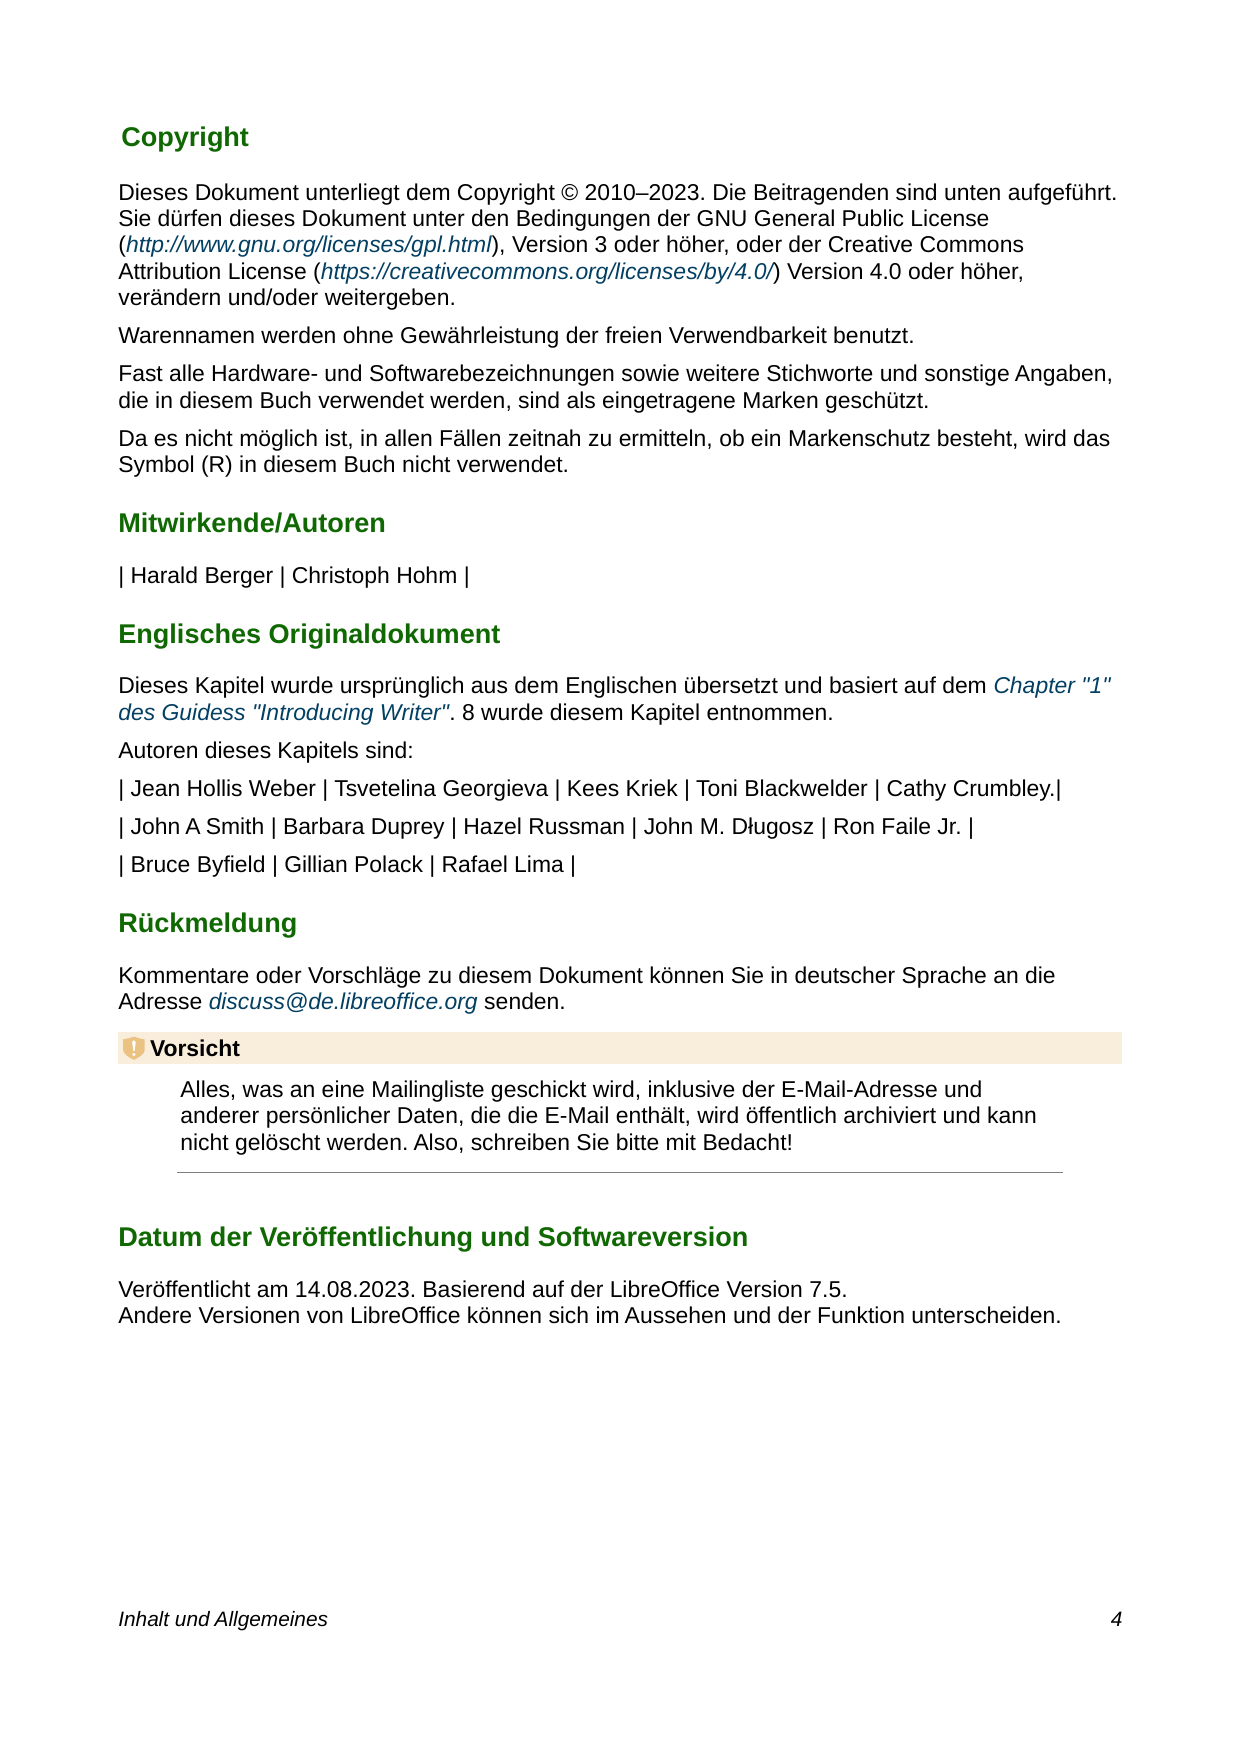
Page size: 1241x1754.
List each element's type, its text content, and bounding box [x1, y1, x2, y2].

subtitle Rückmeldung [118, 907, 1122, 938]
subtitle Copyright [118, 118, 1122, 155]
text Veröffentlicht am 14.08.2023. Basierend auf der LibreOffice Version 7.5. Andere Versionen von LibreOffice können sich im Aussehen und der Funktion unterscheiden. [118, 1276, 1122, 1328]
text Da es nicht möglich ist, in allen Fällen zeitnah zu ermitteln, ob ein Markenschutz besteht, wird das Symbol (R) in diesem Buch nicht verwendet. [118, 425, 1122, 478]
text Fast alle Hardware- und Softwarebezeichnungen sowie weitere Stichworte und sonstige Angaben, die in diesem Buch verwendet werden, sind als eingetragene Marken geschützt. [118, 360, 1122, 413]
subtitle Englisches Originaldokument [118, 618, 1122, 649]
text Dieses Dokument unterliegt dem Copyright © 2010–2023. Die Beitragenden sind unten aufgeführt. Sie dürfen dieses Dokument unter den Bedingungen der GNU General Public License (http://www.gnu.org/licenses/gpl.html), Version 3 oder höher, oder der Creative Commons Attribution License (https://creativecommons.org/licenses/by/4.0/) Version 4.0 oder höher, verändern und/oder weitergeben. [118, 179, 1122, 311]
text | Harald Berger | Christoph Hohm | [118, 562, 1122, 588]
subtitle Mitwirkende/Autoren [118, 507, 1122, 538]
subtitle Vorsicht [118, 1032, 1122, 1064]
subtitle Datum der Veröffentlichung und Softwareversion [118, 1221, 1122, 1252]
text | Bruce Byfield | Gillian Polack | Rafael Lima | [118, 851, 1122, 878]
text Alles, was an eine Mailingliste geschickt wird, inklusive der E-Mail-Adresse und anderer persönlicher Daten, die die E-Mail enthält, wird öffentlich archiviert und kann nicht gelöscht werden. Also, schreiben Sie bitte mit Bedacht! [177, 1076, 1063, 1172]
text Warennamen werden ohne Gewährleistung der freien Verwendbarkeit benutzt. [118, 322, 1122, 349]
text | Jean Hollis Weber | Tsvetelina Georgieva | Kees Kriek | Toni Blackwelder | Cathy Crumbley.| [118, 775, 1122, 801]
text Dieses Kapitel wurde ursprünglich aus dem Englischen übersetzt und basiert auf dem Chapter "1" des Guidess "Introducing Writer". Abbildung 8 wurde diesem Kapitel entnommen. [118, 672, 1122, 725]
text | John A Smith | Barbara Duprey | Hazel Russman | John M. Długosz | Ron Faile Jr. | [118, 813, 1122, 839]
text Kommentare oder Vorschläge zu diesem Dokument können Sie in deutscher Sprache an die Adresse discuss@de.libreoffice.org senden. [118, 962, 1122, 1015]
text Autoren dieses Kapitels sind: [118, 737, 1122, 763]
